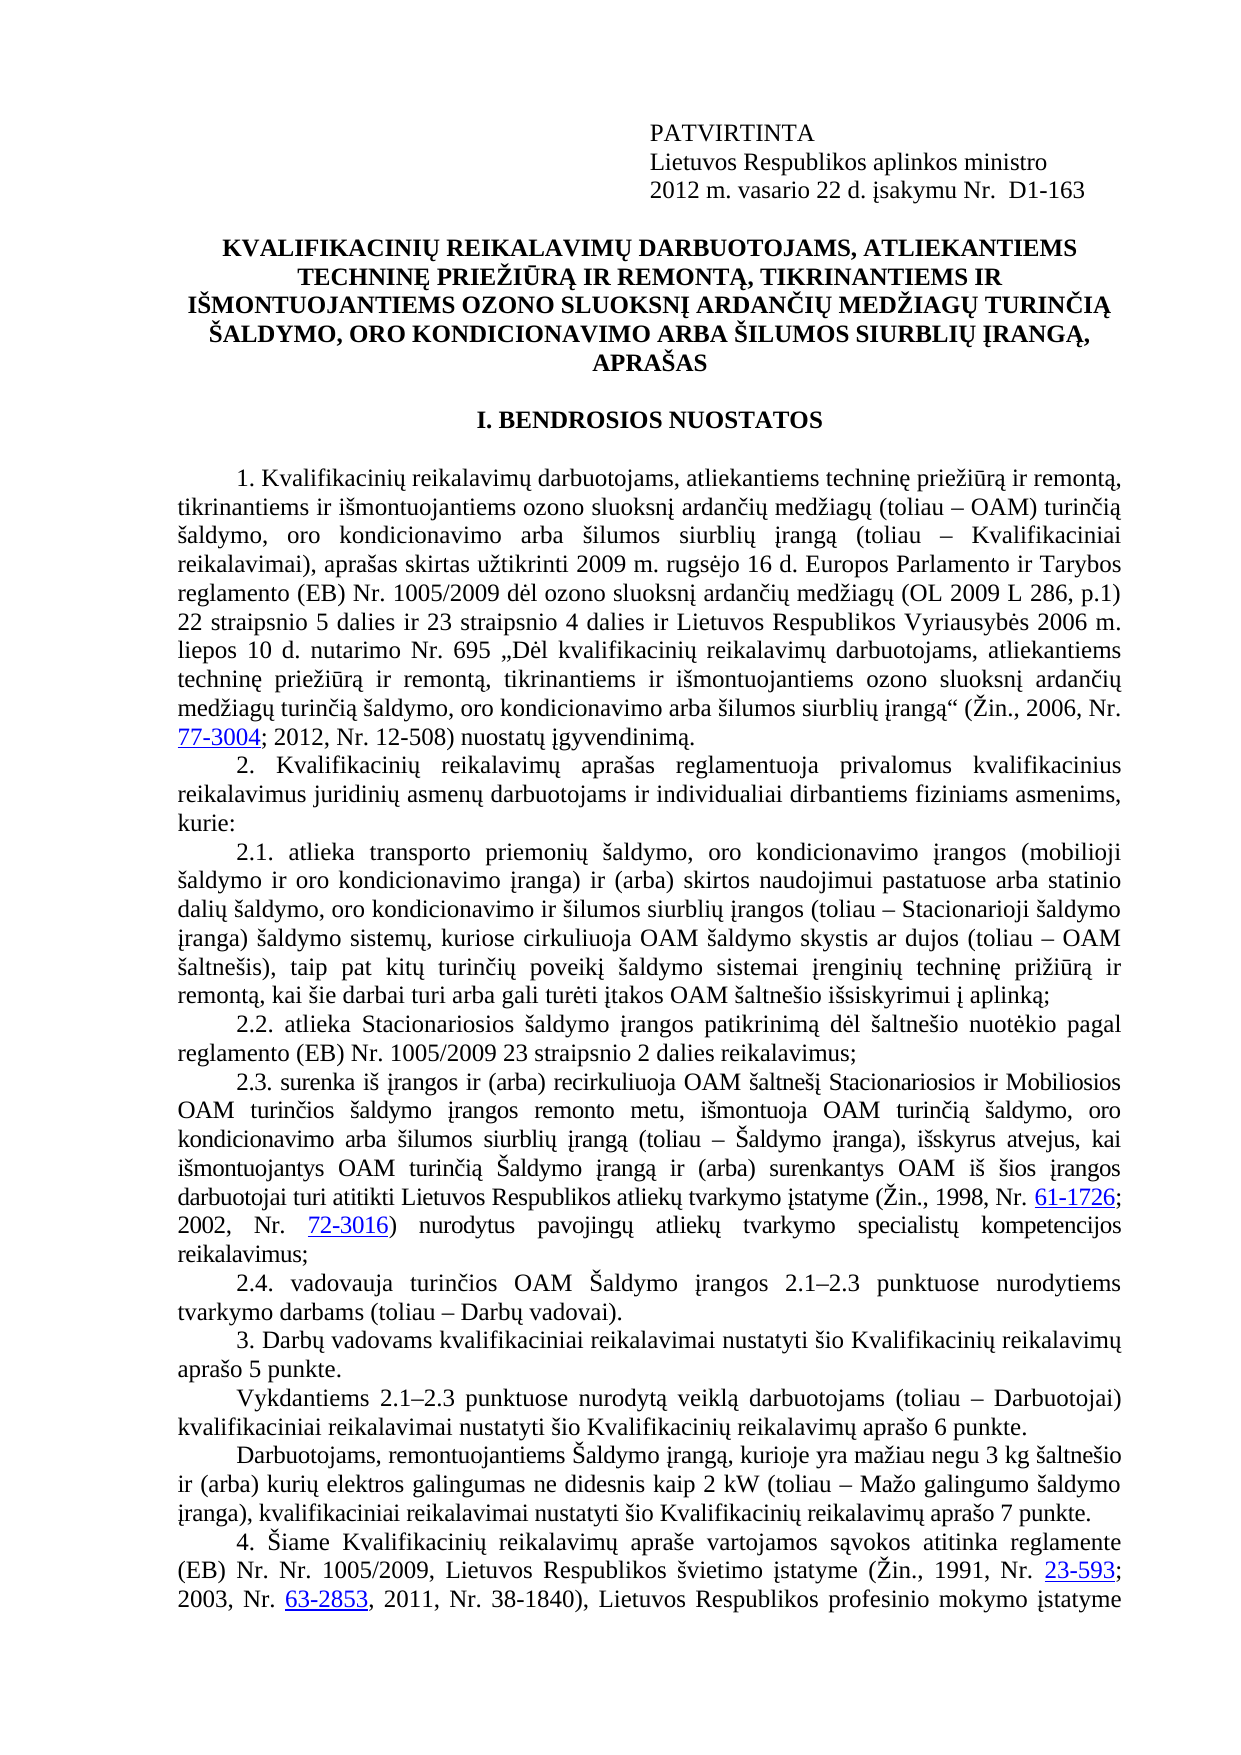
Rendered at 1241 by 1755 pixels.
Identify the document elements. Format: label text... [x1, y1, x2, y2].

text 4. Šiame Kvalifikacinių reikalavimų apraše vartojamos sąvokos atitinka reglamente (EB) Nr. Nr. 1005/2009, Lietuvos Respublikos švietimo įstatyme (Žin., 1991, Nr. 23-593; 2003, Nr. 63-2853, 2011, Nr. 38-1840), Lietuvos Respublikos profesinio mokymo įstatyme [177, 1527, 1122, 1613]
text Vykdantiems 2.1–2.3 punktuose nurodytą veiklą darbuotojams (toliau – Darbuotojai) kvalifikaciniai reikalavimai nustatyti šio Kvalifikacinių reikalavimų aprašo 6 punkte. [177, 1383, 1122, 1441]
text Darbuotojams, remontuojantiems Šaldymo įrangą, kurioje yra mažiau negu 3 kg šaltnešio ir (arba) kurių elektros galingumas ne didesnis kaip 2 kW (toliau – Mažo galingumo šaldymo įranga), kvalifikaciniai reikalavimai nustatyti šio Kvalifikacinių reikalavimų aprašo 7 punkte. [177, 1441, 1122, 1527]
text Kvalifikacinių reikalavimų darbuotojams, atliekantiems techninę priežiūrą ir remontą, tikrinantiems ir išmontuojantiems ozono sluoksnį ardančių medžiagų turinčią šaldymo, oro kondicionavimo arba šilumos siurblių įrangą, aprašas [177, 233, 1122, 377]
text 3. Darbų vadovams kvalifikaciniai reikalavimai nustatyti šio Kvalifikacinių reikalavimų aprašo 5 punkte. [177, 1326, 1122, 1383]
text PATVIRTINTA [649, 118, 1122, 147]
text 2.4. vadovauja turinčios OAM Šaldymo įrangos 2.1–2.3 punktuose nurodytiems tvarkymo darbams (toliau – Darbų vadovai). [177, 1268, 1122, 1326]
text I. Bendrosios nuostatos [177, 406, 1122, 434]
text 2.3. surenka iš įrangos ir (arba) recirkuliuoja OAM šaltnešį Stacionariosios ir Mobiliosios OAM turinčios šaldymo įrangos remonto metu, išmontuoja OAM turinčią šaldymo, oro kondicionavimo arba šilumos siurblių įrangą (toliau – Šaldymo įranga), išskyrus atvejus, kai išmontuojantys OAM turinčią Šaldymo įrangą ir (arba) surenkantys OAM iš šios įrangos darbuotojai turi atitikti Lietuvos Respublikos atliekų tvarkymo įstatyme (Žin., 1998, Nr. 61-1726; 2002, Nr. 72-3016) nurodytus pavojingų atliekų tvarkymo specialistų kompetencijos reikalavimus; [177, 1067, 1122, 1268]
text 2.1. atlieka transporto priemonių šaldymo, oro kondicionavimo įrangos (mobilioji šaldymo ir oro kondicionavimo įranga) ir (arba) skirtos naudojimui pastatuose arba statinio dalių šaldymo, oro kondicionavimo ir šilumos siurblių įrangos (toliau – Stacionarioji šaldymo įranga) šaldymo sistemų, kuriose cirkuliuoja OAM šaldymo skystis ar dujos (toliau – OAM šaltnešis), taip pat kitų turinčių poveikį šaldymo sistemai įrenginių techninę prižiūrą ir remontą, kai šie darbai turi arba gali turėti įtakos OAM šaltnešio išsiskyrimui į aplinką; [177, 837, 1122, 1009]
text 2012 m. vasario 22 d. įsakymu Nr. D1-163 [649, 176, 1122, 204]
text 1. Kvalifikacinių reikalavimų darbuotojams, atliekantiems techninę priežiūrą ir remontą, tikrinantiems ir išmontuojantiems ozono sluoksnį ardančių medžiagų (toliau – OAM) turinčią šaldymo, oro kondicionavimo arba šilumos siurblių įrangą (toliau – Kvalifikaciniai reikalavimai), aprašas skirtas užtikrinti 2009 m. rugsėjo 16 d. Europos Parlamento ir Tarybos reglamento (EB) Nr. 1005/2009 dėl ozono sluoksnį ardančių medžiagų (OL 2009 L 286, p.1) 22 straipsnio 5 dalies ir 23 straipsnio 4 dalies ir Lietuvos Respublikos Vyriausybės 2006 m. liepos 10 d. nutarimo Nr. 695 „Dėl kvalifikacinių reikalavimų darbuotojams, atliekantiems techninę priežiūrą ir remontą, tikrinantiems ir išmontuojantiems ozono sluoksnį ardančių medžiagų turinčią šaldymo, oro kondicionavimo arba šilumos siurblių įrangą“ (Žin., 2006, Nr. 77-3004; 2012, Nr. 12‑508) nuostatų įgyvendinimą. [177, 463, 1122, 751]
text 2. Kvalifikacinių reikalavimų aprašas reglamentuoja privalomus kvalifikacinius reikalavimus juridinių asmenų darbuotojams ir individualiai dirbantiems fiziniams asmenims, kurie: [177, 751, 1122, 837]
text 2.2. atlieka Stacionariosios šaldymo įrangos patikrinimą dėl šaltnešio nuotėkio pagal reglamento (EB) Nr. 1005/2009 23 straipsnio 2 dalies reikalavimus; [177, 1009, 1122, 1067]
text Lietuvos Respublikos aplinkos ministro [649, 147, 1122, 176]
